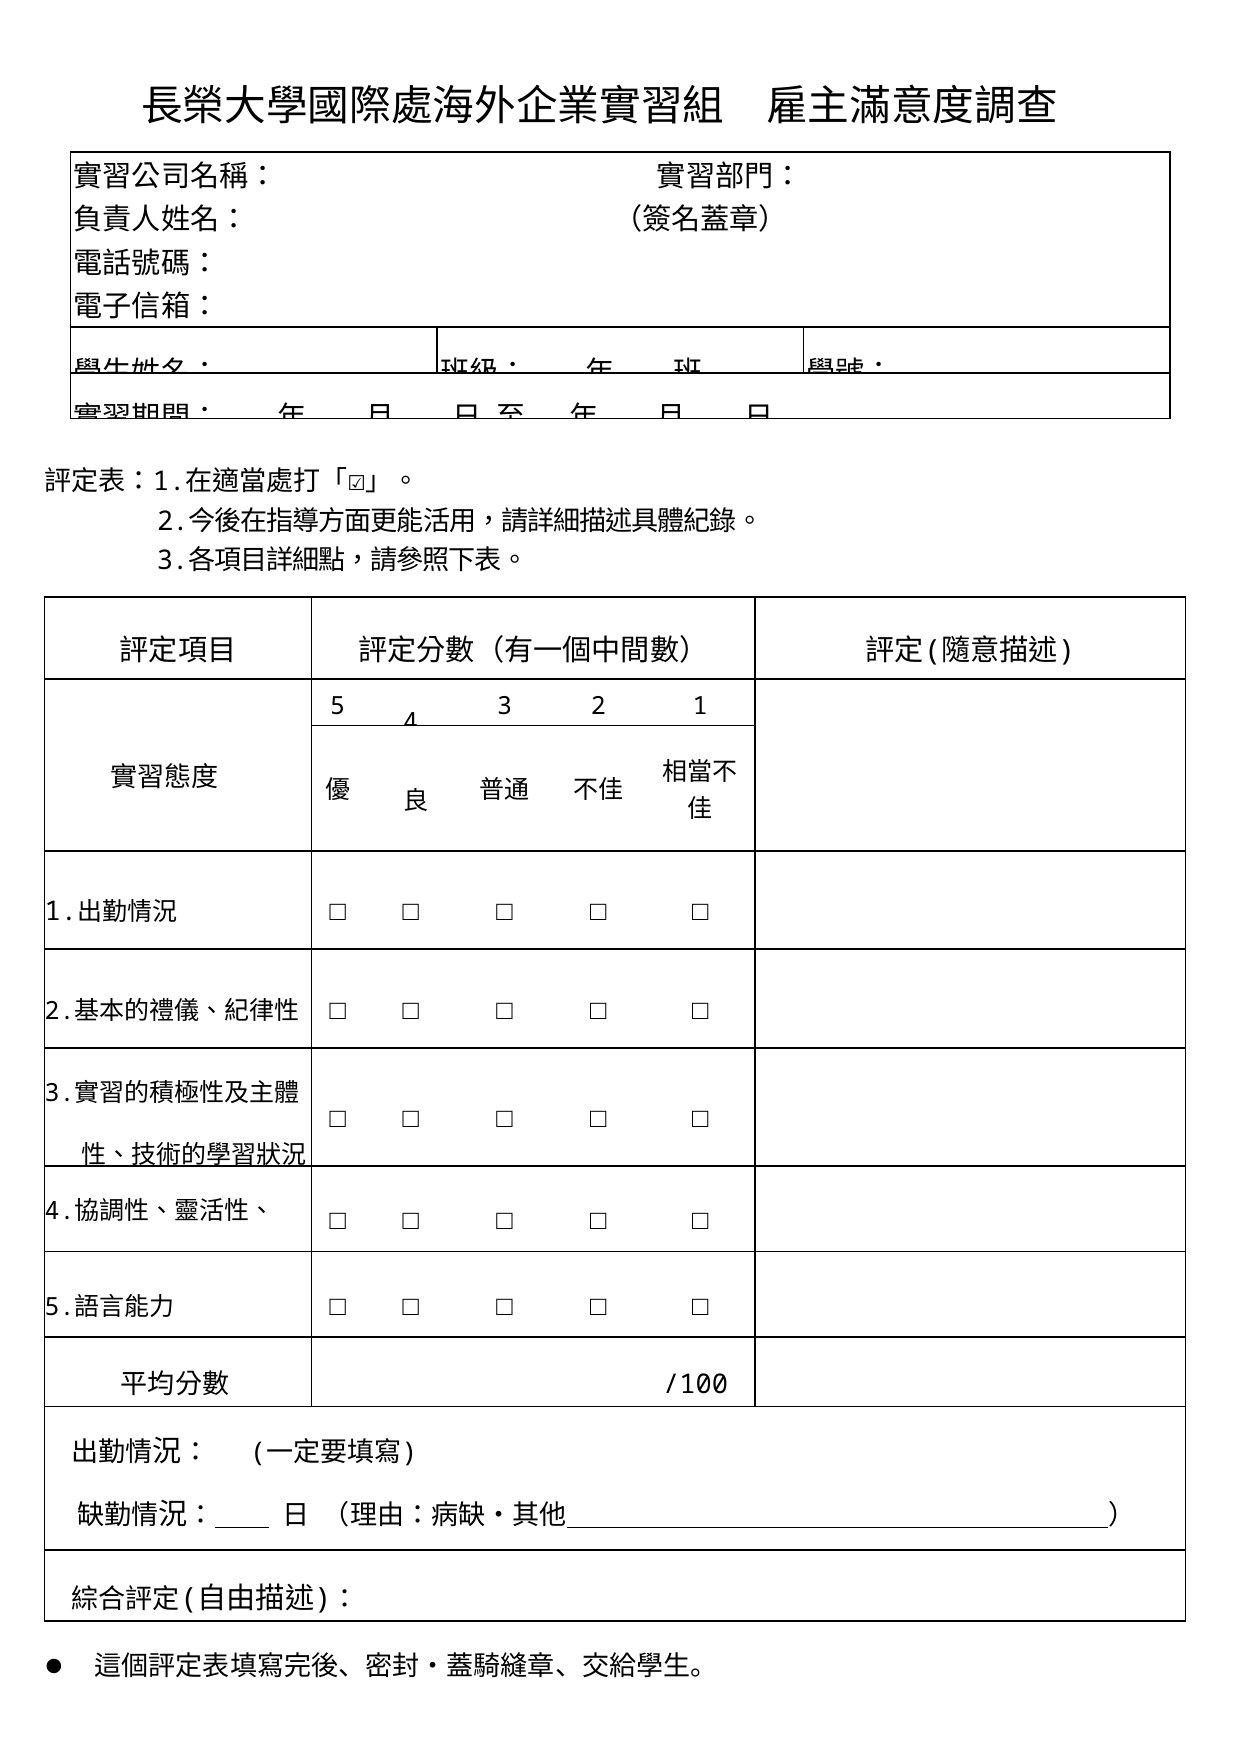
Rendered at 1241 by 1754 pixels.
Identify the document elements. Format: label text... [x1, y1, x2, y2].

table_cell [756, 852, 1185, 948]
table_cell 優 [312, 726, 363, 850]
table_cell 相當不佳 [645, 726, 754, 850]
table_cell □ [364, 1167, 457, 1251]
table_cell □ [645, 1252, 754, 1336]
table_cell 1.出勤情況 [45, 852, 311, 948]
table_cell □ [551, 1167, 645, 1251]
table_cell 普通 [457, 726, 551, 850]
table_cell □ [551, 950, 645, 1047]
table_header 評定分數（有一個中間數） [312, 598, 754, 678]
table_cell [756, 1167, 1185, 1251]
table_cell □ [364, 1049, 457, 1165]
table_cell 平均分數 [45, 1338, 311, 1406]
table_cell 綜合評定(自由描述)： [45, 1551, 1185, 1620]
table_cell □ [645, 852, 754, 948]
table_cell 4.協調性、靈活性、 人際關係 [45, 1167, 311, 1251]
table_cell [756, 1338, 1185, 1406]
table_header 評定(隨意描述) [756, 598, 1185, 678]
text 評定表：1.在適當處打「☑」。 [44, 456, 1196, 498]
table_cell □ [457, 1049, 551, 1165]
table_header 實習公司名稱： 實習部門： [71, 153, 1169, 195]
table_cell 3.實習的積極性及主體性、技術的學習狀況 [45, 1049, 311, 1165]
table_cell 實習態度 [45, 680, 311, 850]
table_cell □ [312, 1252, 363, 1336]
table_cell 實習期間： 年 月 日 至 年 月 日 [71, 374, 1169, 418]
table_cell 5.語言能力 [45, 1252, 311, 1336]
table_cell 良 [364, 726, 457, 850]
text 3.各項目詳細點，請參照下表。 [144, 538, 1196, 577]
table_cell □ [457, 1167, 551, 1251]
table_cell □ [645, 950, 754, 1047]
text 長榮大學國際處海外企業實習組 雇主滿意度調查 [44, 72, 1196, 132]
table_cell □ [551, 852, 645, 948]
table_cell 3 [457, 680, 551, 724]
list 這個評定表填寫完後、密封・蓋騎縫章、交給學生。 [44, 1622, 1196, 1684]
text 2.今後在指導方面更能活用，請詳細描述具體紀錄。 [144, 498, 1196, 538]
table_cell [756, 1252, 1185, 1336]
table_cell 5 [312, 680, 363, 724]
table_cell 2.基本的禮儀、紀律性 [45, 950, 311, 1047]
table_cell □ [551, 1252, 645, 1336]
table_cell [756, 680, 1185, 850]
table_cell 不佳 [551, 726, 645, 850]
table_cell 電話號碼： [71, 239, 1169, 282]
table_cell 學號： [804, 328, 1169, 372]
table_cell 4 [364, 680, 457, 724]
table_cell [756, 1049, 1185, 1165]
table_cell □ [312, 1167, 363, 1251]
table_cell 出勤情況： (一定要填寫) 缺勤情況： 日 （理由：病缺・其他 ） [45, 1407, 1185, 1549]
table_cell □ [364, 852, 457, 948]
table_cell □ [457, 852, 551, 948]
table_cell □ [312, 852, 363, 948]
table_cell □ [364, 1252, 457, 1336]
table_cell 電子信箱： [71, 283, 1169, 326]
table_header 評定項目 [45, 598, 311, 678]
table_cell □ [645, 1167, 754, 1251]
table_cell 負責人姓名： （簽名蓋章） [71, 195, 1169, 239]
table_cell 1 [645, 680, 754, 724]
table_cell □ [457, 950, 551, 1047]
table_cell [756, 950, 1185, 1047]
table_cell □ [312, 950, 363, 1047]
table_cell 班級： 年 班 [438, 328, 803, 372]
table_cell 2 [551, 680, 645, 724]
table_cell □ [457, 1252, 551, 1336]
table_cell □ [312, 1049, 363, 1165]
table_cell 學生姓名： [71, 328, 436, 372]
table_cell /100 [312, 1338, 754, 1406]
table_cell □ [551, 1049, 645, 1165]
table_cell □ [364, 950, 457, 1047]
table_cell □ [645, 1049, 754, 1165]
